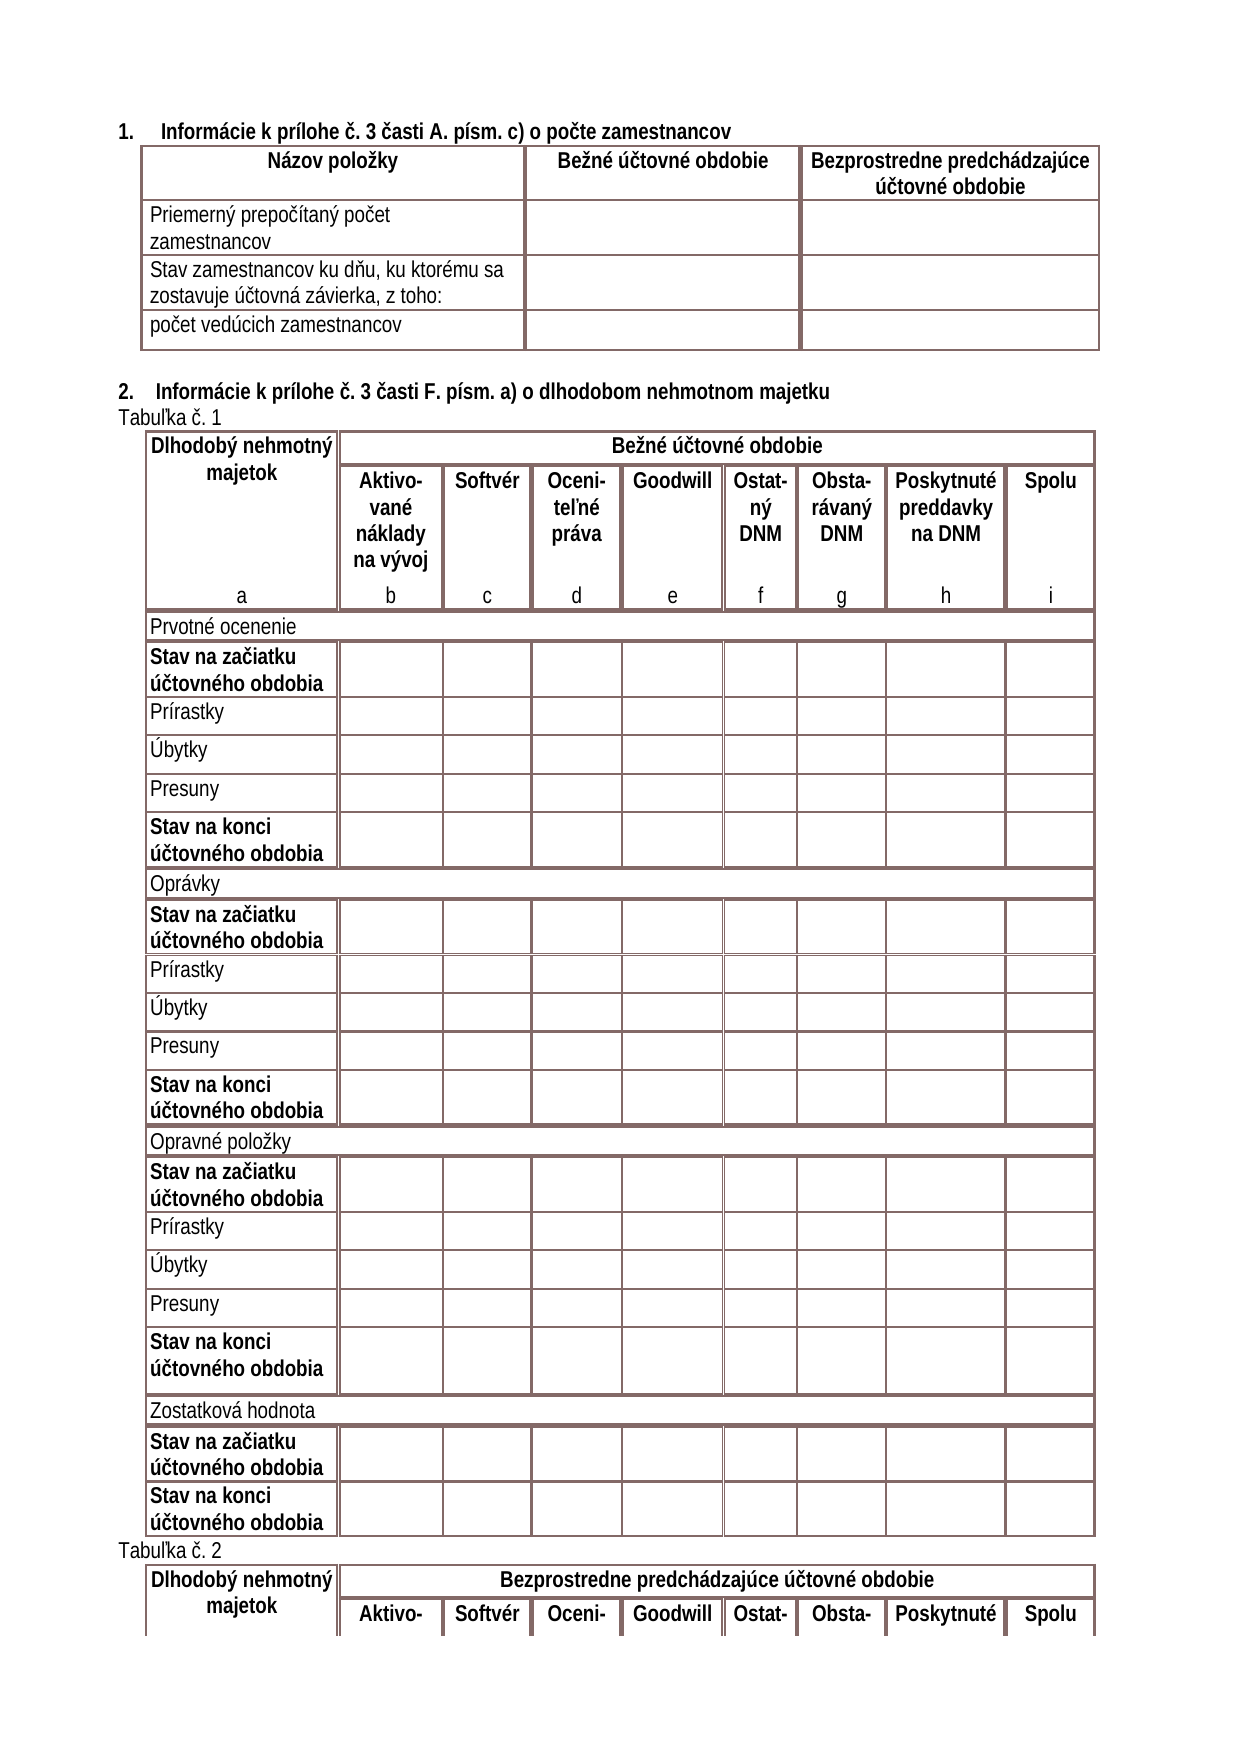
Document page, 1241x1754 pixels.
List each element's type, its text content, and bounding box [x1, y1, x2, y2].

table_cell Stav na konci účtovného obdobia [147, 1328, 336, 1393]
table_cell [798, 1328, 885, 1393]
table_cell h [888, 582, 1003, 608]
table_cell [798, 1483, 885, 1535]
table_cell [1007, 813, 1093, 866]
table_cell Oceni- [534, 1600, 619, 1636]
table_header Bežné účtovné obdobie [527, 147, 798, 199]
table_cell Presuny [147, 775, 336, 811]
table_cell [887, 1328, 1004, 1393]
table_cell [623, 901, 722, 953]
table_cell Prírastky [147, 1213, 336, 1249]
table_cell [725, 1290, 796, 1326]
table_cell [803, 256, 1098, 309]
table_cell [725, 1071, 796, 1123]
table_cell [444, 813, 530, 866]
table_cell [623, 1158, 722, 1211]
table_cell g [799, 582, 884, 608]
table_header Dlhodobý nehmotný majetok [147, 433, 336, 582]
table_cell [533, 1158, 621, 1211]
table_cell [533, 1483, 621, 1535]
table_cell [341, 1158, 442, 1211]
table_cell [623, 1071, 722, 1123]
table_cell [798, 775, 885, 811]
table_cell [533, 1428, 621, 1480]
table_cell [341, 1071, 442, 1123]
table_cell [1007, 1071, 1093, 1123]
table_cell Úbytky [147, 1251, 336, 1288]
table_cell [341, 1328, 442, 1393]
table_cell [887, 956, 1004, 992]
table_cell [527, 256, 798, 309]
table_cell Stav na začiatku účtovného obdobia [147, 1158, 336, 1211]
table_cell Stav na začiatku účtovného obdobia [147, 901, 336, 953]
table_header Bežné účtovné obdobie [341, 433, 1093, 463]
table_cell Priemerný prepočítaný počet zamestnancov [143, 201, 523, 254]
table_cell [725, 698, 796, 734]
table_cell [444, 643, 530, 696]
table_cell Úbytky [147, 994, 336, 1030]
table_cell [1007, 1213, 1093, 1249]
table_cell [887, 736, 1004, 773]
table_cell [444, 736, 530, 773]
table_cell [623, 1483, 722, 1535]
table_cell [623, 1213, 722, 1249]
table_cell [444, 901, 530, 953]
table_header Názov položky [143, 147, 523, 199]
table_cell c [445, 582, 529, 608]
table_cell [798, 994, 885, 1030]
text Tabuľka č. 2 [118, 1537, 1122, 1563]
table_cell [887, 1428, 1004, 1480]
text Tabuľka č. 1 [118, 404, 1122, 430]
table_cell [725, 901, 796, 953]
table_cell [887, 1251, 1004, 1288]
table_cell [1007, 1158, 1093, 1211]
table_cell [533, 994, 621, 1030]
table_cell [341, 901, 442, 953]
table_cell Softvér [445, 1600, 529, 1636]
table_cell [341, 1483, 442, 1535]
table_cell Softvér [445, 467, 529, 582]
table_header Bezprostredne predchádzajúce účtovné obdobie [341, 1566, 1093, 1596]
table_cell [341, 643, 442, 696]
table_cell i [1008, 582, 1093, 608]
table_cell Aktivo- [341, 1600, 441, 1636]
table_cell Stav na začiatku účtovného obdobia [147, 1428, 336, 1480]
table_cell [725, 1213, 796, 1249]
table_cell [444, 1290, 530, 1326]
table_cell [725, 1483, 796, 1535]
table_cell [725, 1251, 796, 1288]
table_cell [444, 698, 530, 734]
table_cell [725, 736, 796, 773]
table_cell [341, 994, 442, 1030]
table_cell [887, 901, 1004, 953]
table_cell [798, 736, 885, 773]
table_cell [623, 736, 722, 773]
table_cell [887, 1033, 1004, 1069]
table_cell [623, 1428, 722, 1480]
table_cell [444, 956, 530, 992]
table_cell Stav zamestnancov ku dňu, ku ktorému sa zostavuje účtovná závierka, z toho: [143, 256, 523, 309]
table_cell [444, 1158, 530, 1211]
table_cell [725, 813, 796, 866]
table_cell [1007, 994, 1093, 1030]
table_cell Zostatková hodnota [147, 1397, 1093, 1423]
text 1. Informácie k prílohe č. 3 časti A. písm. c) o počte zamestnancov [118, 118, 1122, 144]
table_cell [533, 1328, 621, 1393]
table_cell Oprávky [147, 870, 1093, 897]
table_cell [1007, 1428, 1093, 1480]
table_cell [623, 1251, 722, 1288]
table_cell [533, 956, 621, 992]
table_cell [533, 643, 621, 696]
table_cell [444, 1428, 530, 1480]
table_cell [341, 1033, 442, 1069]
table_cell [533, 1251, 621, 1288]
table_cell [341, 1290, 442, 1326]
table_cell [444, 994, 530, 1030]
table_cell [725, 1033, 796, 1069]
table_cell a [147, 582, 336, 608]
table_cell [623, 1033, 722, 1069]
table_cell [887, 775, 1004, 811]
table_cell Presuny [147, 1290, 336, 1326]
table_cell [887, 643, 1004, 696]
table_cell [725, 1328, 796, 1393]
table_cell [725, 994, 796, 1030]
table_cell [533, 1071, 621, 1123]
table_cell [798, 1213, 885, 1249]
table_cell Obsta- [799, 1600, 884, 1636]
table_cell [444, 1251, 530, 1288]
table_cell Poskytnuté [888, 1600, 1003, 1636]
table_cell Úbytky [147, 736, 336, 773]
table_cell [887, 1213, 1004, 1249]
table_cell [803, 201, 1098, 254]
table_cell [623, 775, 722, 811]
table_cell [887, 1071, 1004, 1123]
table_cell Opravné položky [147, 1128, 1093, 1154]
table_cell [444, 1213, 530, 1249]
table_cell [533, 736, 621, 773]
table_cell b [341, 582, 441, 608]
table_cell [444, 1033, 530, 1069]
table_cell [533, 1033, 621, 1069]
table_cell [725, 1428, 796, 1480]
table_cell [533, 813, 621, 866]
table_cell [887, 698, 1004, 734]
table_cell [1007, 956, 1093, 992]
table_cell [1007, 1033, 1093, 1069]
table_cell [444, 1071, 530, 1123]
table_cell f [726, 582, 795, 608]
table_cell Goodwill [624, 1600, 721, 1636]
table_cell [1007, 643, 1093, 696]
table_cell [798, 698, 885, 734]
table_cell počet vedúcich zamestnancov [143, 311, 523, 349]
table_header Bezprostredne predchádzajúce účtovné obdobie [803, 147, 1098, 199]
table_cell [444, 1328, 530, 1393]
table_cell [725, 643, 796, 696]
table_cell Obsta- rávaný DNM [799, 467, 884, 582]
table_cell d [534, 582, 619, 608]
table_cell [533, 775, 621, 811]
table_cell [725, 956, 796, 992]
table_cell [533, 1290, 621, 1326]
table_cell [1007, 901, 1093, 953]
table_cell Poskytnuté preddavky na DNM [888, 467, 1003, 582]
text 2. Informácie k prílohe č. 3 časti F. písm. a) o dlhodobom nehmotnom majetku [118, 378, 1122, 404]
table_cell [623, 698, 722, 734]
table_cell [1007, 1251, 1093, 1288]
table_cell [798, 956, 885, 992]
table_cell Prírastky [147, 956, 336, 992]
table_cell Aktivo-vané náklady na vývoj [341, 467, 441, 582]
table_cell [798, 901, 885, 953]
table_cell Stav na začiatku účtovného obdobia [147, 643, 336, 696]
table_cell [725, 775, 796, 811]
table_cell [887, 1290, 1004, 1326]
table_cell Spolu [1008, 1600, 1093, 1636]
table_cell e [624, 582, 721, 608]
table_cell Ostat- [726, 1600, 795, 1636]
table_cell [1007, 1483, 1093, 1535]
table_cell [1007, 1328, 1093, 1393]
table_cell [725, 1158, 796, 1211]
table_cell Stav na konci účtovného obdobia [147, 813, 336, 866]
table_cell Stav na konci účtovného obdobia [147, 1483, 336, 1535]
table_cell Prvotné ocenenie [147, 613, 1093, 639]
table_cell [533, 901, 621, 953]
table_cell [887, 1158, 1004, 1211]
table_cell [341, 736, 442, 773]
table_cell Stav na konci účtovného obdobia [147, 1071, 336, 1123]
table_cell [533, 698, 621, 734]
table_cell Prírastky [147, 698, 336, 734]
table_cell [1007, 698, 1093, 734]
table_cell [341, 956, 442, 992]
table_cell [623, 643, 722, 696]
table_cell [887, 994, 1004, 1030]
table_cell Ostat-ný DNM [726, 467, 795, 582]
table_cell [341, 698, 442, 734]
table_cell [341, 775, 442, 811]
table_cell [341, 813, 442, 866]
table_cell [798, 1033, 885, 1069]
table_cell [444, 775, 530, 811]
table_cell [1007, 1290, 1093, 1326]
table_cell [623, 956, 722, 992]
table_cell [527, 201, 798, 254]
table_cell Oceni-teľné práva [534, 467, 619, 582]
table_cell [887, 1483, 1004, 1535]
table_cell [623, 1328, 722, 1393]
table_cell [533, 1213, 621, 1249]
table_cell [798, 1071, 885, 1123]
table_cell [803, 311, 1098, 349]
table_cell [623, 994, 722, 1030]
table_cell [798, 1251, 885, 1288]
table_cell [798, 813, 885, 866]
table_cell [798, 1158, 885, 1211]
table_cell [887, 813, 1004, 866]
table_cell [527, 311, 798, 349]
table_cell [1007, 736, 1093, 773]
table_cell [341, 1213, 442, 1249]
table_cell [798, 1428, 885, 1480]
table_cell Goodwill [624, 467, 721, 582]
table_cell [623, 813, 722, 866]
table_header Dlhodobý nehmotný majetok [147, 1566, 336, 1636]
table_cell [444, 1483, 530, 1535]
table_cell Presuny [147, 1033, 336, 1069]
table_cell [623, 1290, 722, 1326]
table_cell Spolu [1008, 467, 1093, 582]
table_cell [798, 1290, 885, 1326]
table_cell [798, 643, 885, 696]
table_cell [341, 1251, 442, 1288]
table_cell [341, 1428, 442, 1480]
table_cell [1007, 775, 1093, 811]
